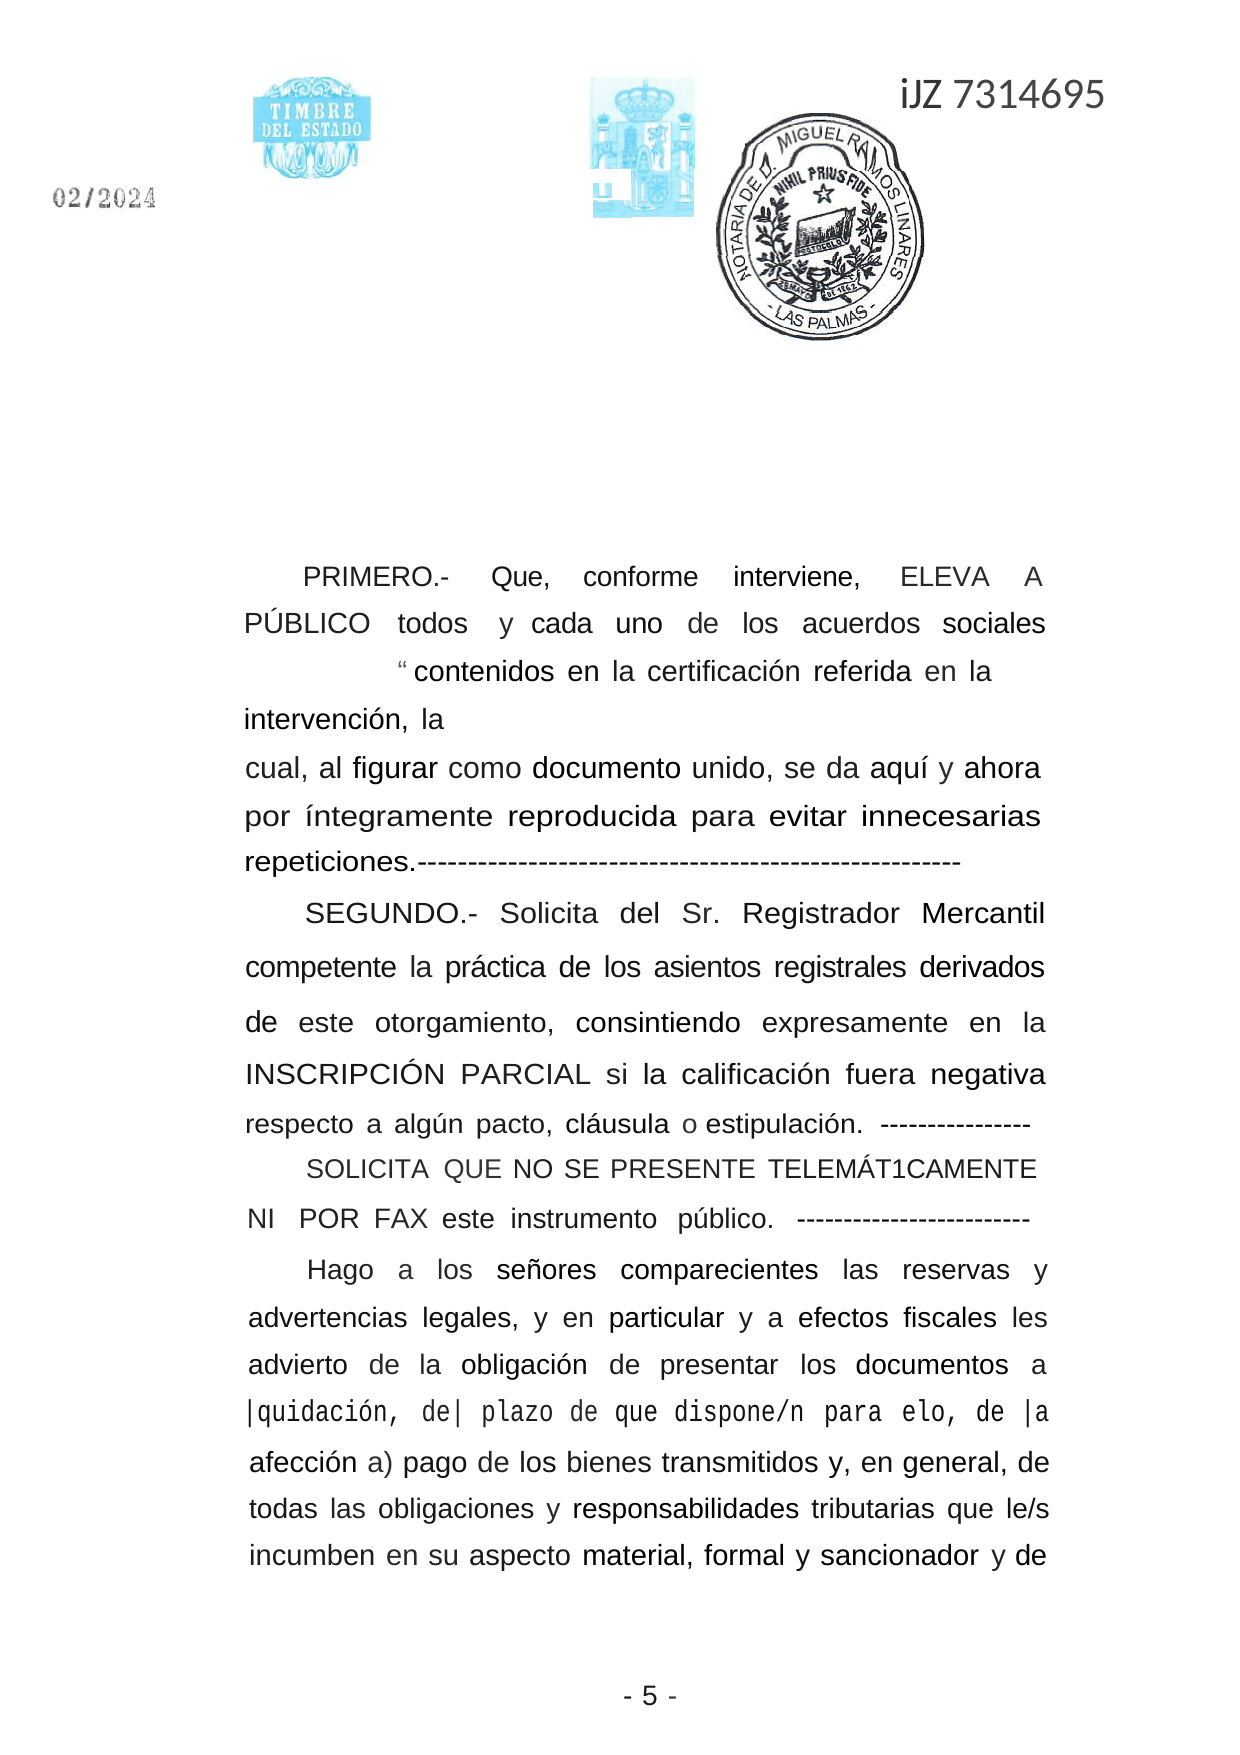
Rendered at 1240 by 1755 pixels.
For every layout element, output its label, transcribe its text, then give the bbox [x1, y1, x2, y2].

text PRIMERO.- Que, conforme interviene, ELEVA A PÚBLICO todos y cada uno de los acuerdos sociales “ contenidos en la certificación referida en la intervención, la [244, 559, 1111, 736]
text cual, al figurar como documento unido, se da aquí y ahora por íntegramente reproducida para evitar innecesarias repeticiones.------------------------------------------------------ [244, 750, 1042, 878]
text |quidación, de| plazo de que dispone/n para elo, de |a afección a) pago de los bienes transmitidos y, en general, de todas las obligaciones y responsabilidades tributarias que le/s incumben en su aspecto material, formal y sancionador y de [242, 1396, 1050, 1572]
text SOLICITA QUE NO SE PRESENTE TELEMÁT1CAMENTE [306, 1157, 1239, 1184]
text SEGUNDO.- Solicita del Sr. Registrador Mercantil competente la práctica de los asientos registrales derivados de este otorgamiento, consintiendo expresamente en la INSCRIPCIÓN PARCIAL si la calificación fuera negativa respecto a algún pacto, cláusula o estipulación. ---------------- [245, 896, 1046, 1139]
subtitle iJZ 7314695 [29, 67, 1106, 119]
text Hago a los señores comparecientes las reservas y advertencias legales, y en particular y a efectos fiscales les advierto de la obligación de presentar los documentos a [248, 1253, 1048, 1381]
text NI POR FAX este instrumento público. ------------------------- [247, 1202, 1239, 1234]
text - 5 - [162, 1679, 1139, 1711]
